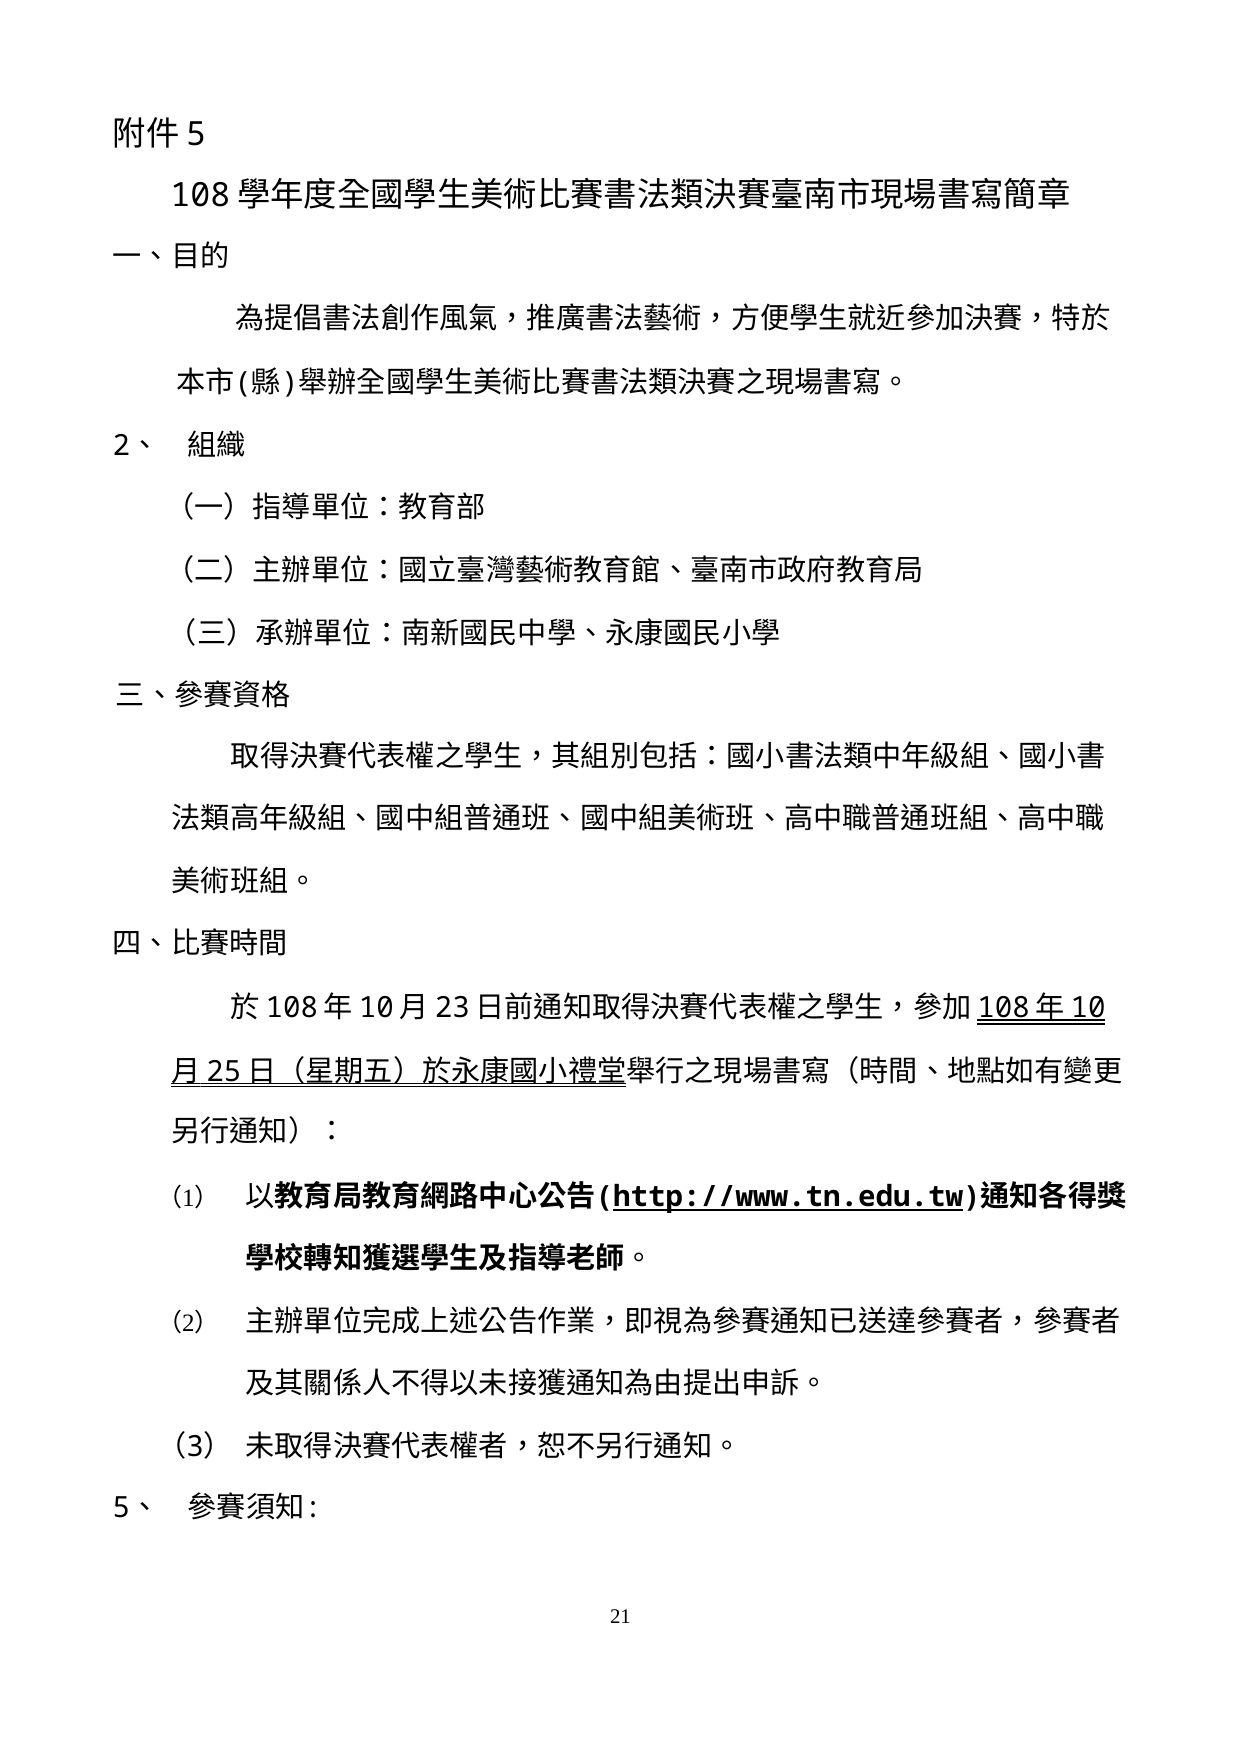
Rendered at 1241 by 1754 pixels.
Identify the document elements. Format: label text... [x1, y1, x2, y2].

text 為提倡書法創作風氣，推廣書法藝術，方便學生就近參加決賽，特於本市(縣)舉辦全國學生美術比賽書法類決賽之現場書寫。 [176, 277, 1128, 402]
list 參賽須知: [112, 1464, 1128, 1527]
list 組織 [112, 402, 1128, 464]
list 主辦單位完成上述公告作業，即視為參賽通知已送達參賽者，參賽者及其關係人不得以未接獲通知為由提出申訴。 [157, 1277, 1128, 1402]
text 108學年度全國學生美術比賽書法類決賽臺南市現場書寫簡章 [112, 152, 1128, 214]
list 未取得決賽代表權者，恕不另行通知。 [157, 1402, 1128, 1464]
text （一）指導單位：教育部 [112, 464, 1128, 527]
text 四、比賽時間 [112, 902, 1128, 964]
text 取得決賽代表權之學生，其組別包括：國小書法類中年級組、國小書法類高年級組、國中組普通班、國中組美術班、高中職普通班組、高中職美術班組。 [171, 714, 1128, 902]
text 附件5 [112, 89, 1128, 152]
text 一、目的 [112, 214, 1128, 277]
text （二）主辦單位：國立臺灣藝術教育館、臺南市政府教育局 [112, 527, 1128, 589]
text （三）承辦單位：南新國民中學、永康國民小學 [98, 589, 1128, 652]
list 以教育局教育網路中心公告(http://www.tn.edu.tw)通知各得獎學校轉知獲選學生及指導老師。 [157, 1152, 1128, 1277]
text 三、參賽資格 [98, 652, 1128, 714]
text 於108年10月23日前通知取得決賽代表權之學生，參加108年10月25日（星期五）於永康國小禮堂舉行之現場書寫（時間、地點如有變更另行通知）： [171, 964, 1128, 1152]
